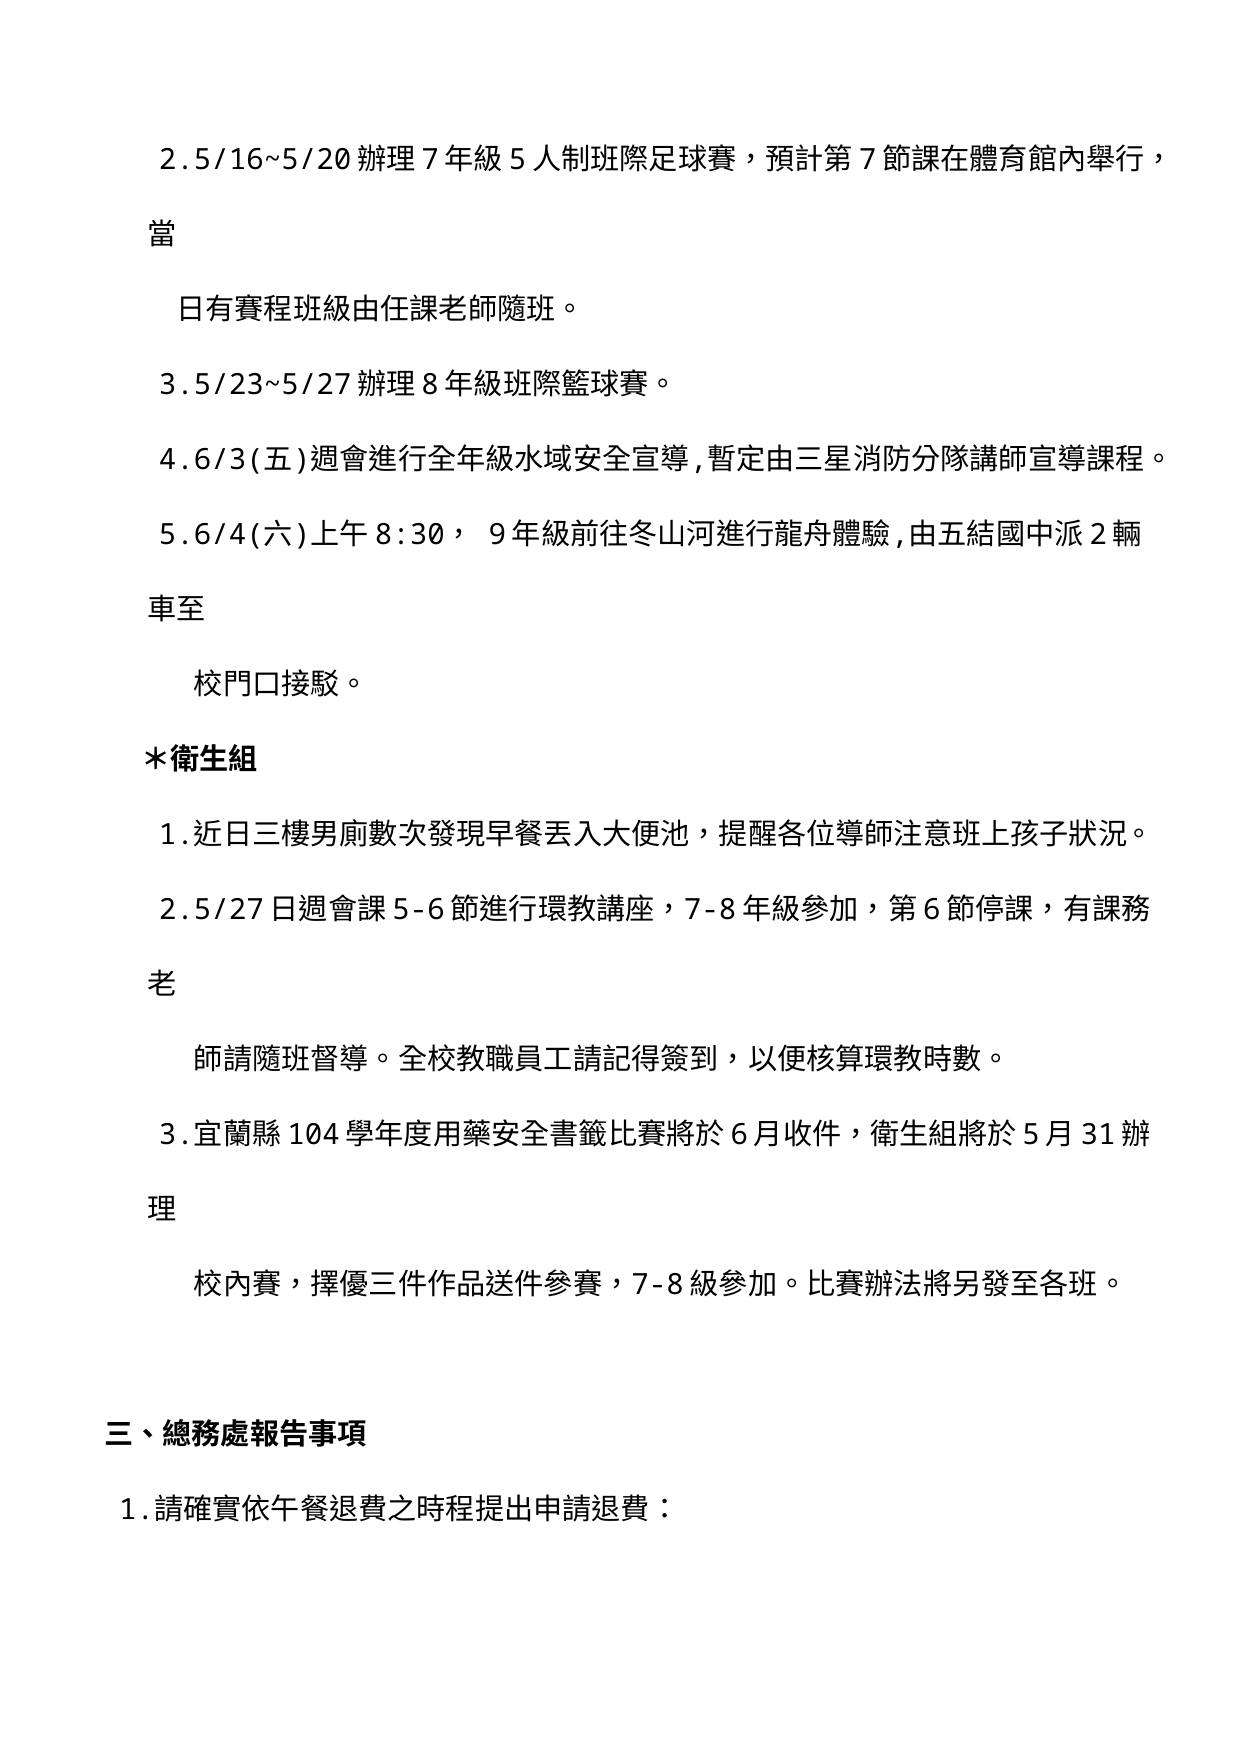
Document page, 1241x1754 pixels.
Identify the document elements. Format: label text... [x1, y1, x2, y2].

text 3.5/23~5/27辦理8年級班際籃球賽。 [89, 344, 1152, 419]
text 1.請確實依午餐退費之時程提出申請退費： [89, 1469, 1152, 1544]
text 2.5/27日週會課5-6節進行環教講座，7-8年級參加，第6節停課，有課務老 [89, 869, 1152, 1019]
text 校門口接駁。 [89, 644, 1152, 719]
text 三、總務處報告事項 [89, 1394, 1152, 1469]
text 4.6/3(五)週會進行全年級水域安全宣導,暫定由三星消防分隊講師宣導課程。 [89, 419, 1152, 494]
text ＊衛生組 [89, 719, 1152, 794]
text 2.5/16~5/20辦理7年級5人制班際足球賽，預計第7節課在體育館內舉行，當 [89, 119, 1152, 269]
text 校內賽，擇優三件作品送件參賽，7-8級參加。比賽辦法將另發至各班。 [89, 1244, 1152, 1319]
text 師請隨班督導。全校教職員工請記得簽到，以便核算環教時數。 [89, 1019, 1152, 1094]
text 3.宜蘭縣104學年度用藥安全書籤比賽將於6月收件，衛生組將於5月31辦理 [89, 1094, 1152, 1244]
text 日有賽程班級由任課老師隨班。 [89, 269, 1152, 344]
text 1.近日三樓男廁數次發現早餐丟入大便池，提醒各位導師注意班上孩子狀況。 [89, 794, 1152, 869]
text 5.6/4(六)上午8:30， 9年級前往冬山河進行龍舟體驗,由五結國中派2輛車至 [89, 494, 1152, 644]
